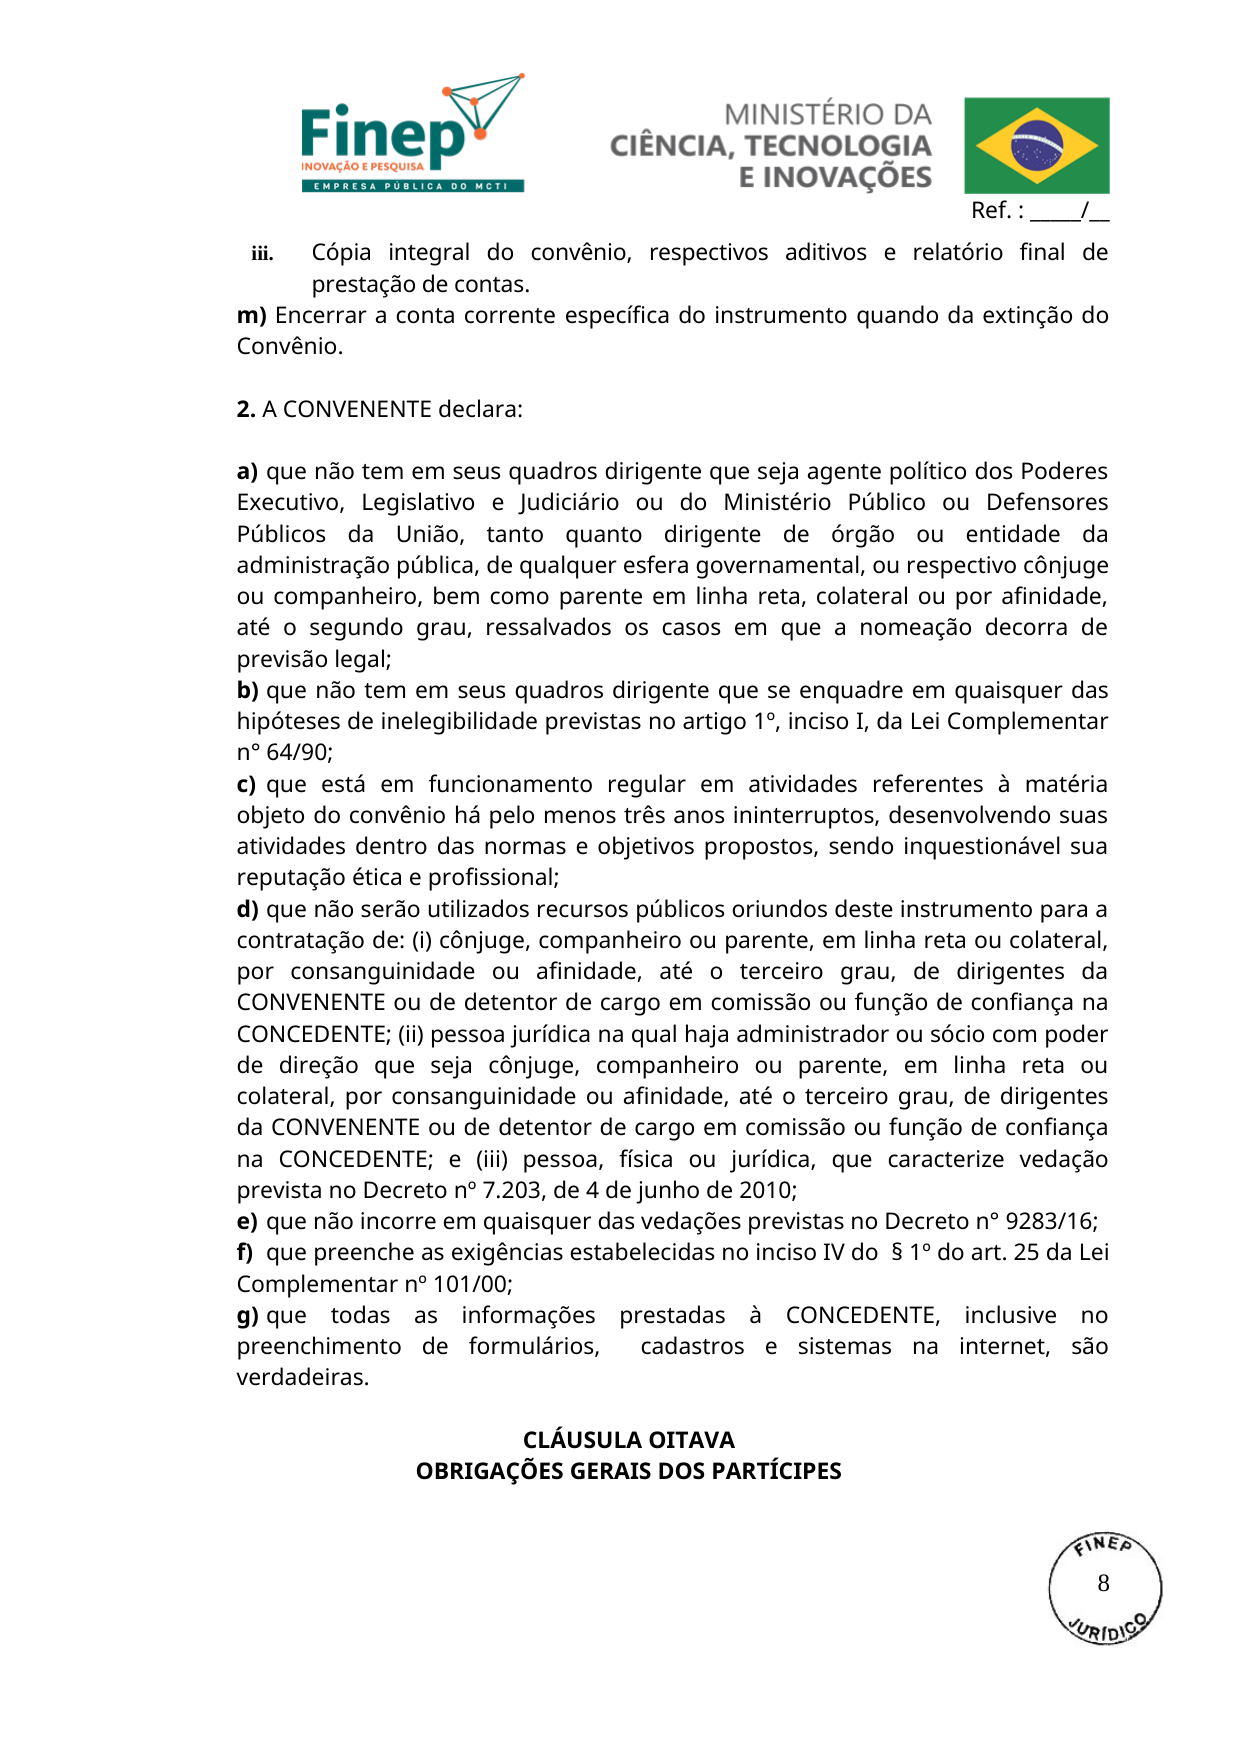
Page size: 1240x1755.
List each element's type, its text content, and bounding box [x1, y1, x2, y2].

list que preenche as exigências estabelecidas no inciso IV do § 1º do art. 25 da Lei Complementar nº 101/00; [236, 1236, 1110, 1299]
list que não tem em seus quadros dirigente que seja agente político dos Poderes Executivo, Legislativo e Judiciário ou do Ministério Público ou Defensores Públicos da União, tanto quanto dirigente de órgão ou entidade da administração pública, de qualquer esfera governamental, ou respectivo cônjuge ou companheiro, bem como parente em linha reta, colateral ou por afinidade, até o segundo grau, ressalvados os casos em que a nomeação decorra de previsão legal; [236, 455, 1110, 674]
list CLÁUSULA OITAVA [148, 1424, 1110, 1455]
list m) Encerrar a conta corrente específica do instrumento quando da extinção do Convênio. [236, 299, 1110, 361]
list Cópia integral do convênio, respectivos aditivos e relatório final de prestação de contas. [274, 236, 1110, 299]
list que não serão utilizados recursos públicos oriundos deste instrumento para a contratação de: (i) cônjuge, companheiro ou parente, em linha reta ou colateral, por consanguinidade ou afinidade, até o terceiro grau, de dirigentes da CONVENENTE ou de detentor de cargo em comissão ou função de confiança na CONCEDENTE; (ii) pessoa jurídica na qual haja administrador ou sócio com poder de direção que seja cônjuge, companheiro ou parente, em linha reta ou colateral, por consanguinidade ou afinidade, até o terceiro grau, de dirigentes da CONVENENTE ou de detentor de cargo em comissão ou função de confiança na CONCEDENTE; e (iii) pessoa, física ou jurídica, que caracterize vedação prevista no Decreto nº 7.203, de 4 de junho de 2010; [236, 892, 1110, 1205]
list que está em funcionamento regular em atividades referentes à matéria objeto do convênio há pelo menos três anos ininterruptos, desenvolvendo suas atividades dentro das normas e objetivos propostos, sendo inquestionável sua reputação ética e profissional; [236, 767, 1110, 892]
list que não incorre em quaisquer das vedações previstas no Decreto n° 9283/16; [236, 1205, 1110, 1236]
list que todas as informações prestadas à CONCEDENTE, inclusive no preenchimento de formulários, cadastros e sistemas na internet, são verdadeiras. [236, 1299, 1110, 1392]
list OBRIGAÇÕES GERAIS DOS PARTÍCIPES [148, 1455, 1110, 1486]
list que não tem em seus quadros dirigente que se enquadre em quaisquer das hipóteses de inelegibilidade previstas no artigo 1º, inciso I, da Lei Complementar n° 64/90; [236, 674, 1110, 767]
list 2. A CONVENENTE declara: [236, 392, 1110, 424]
